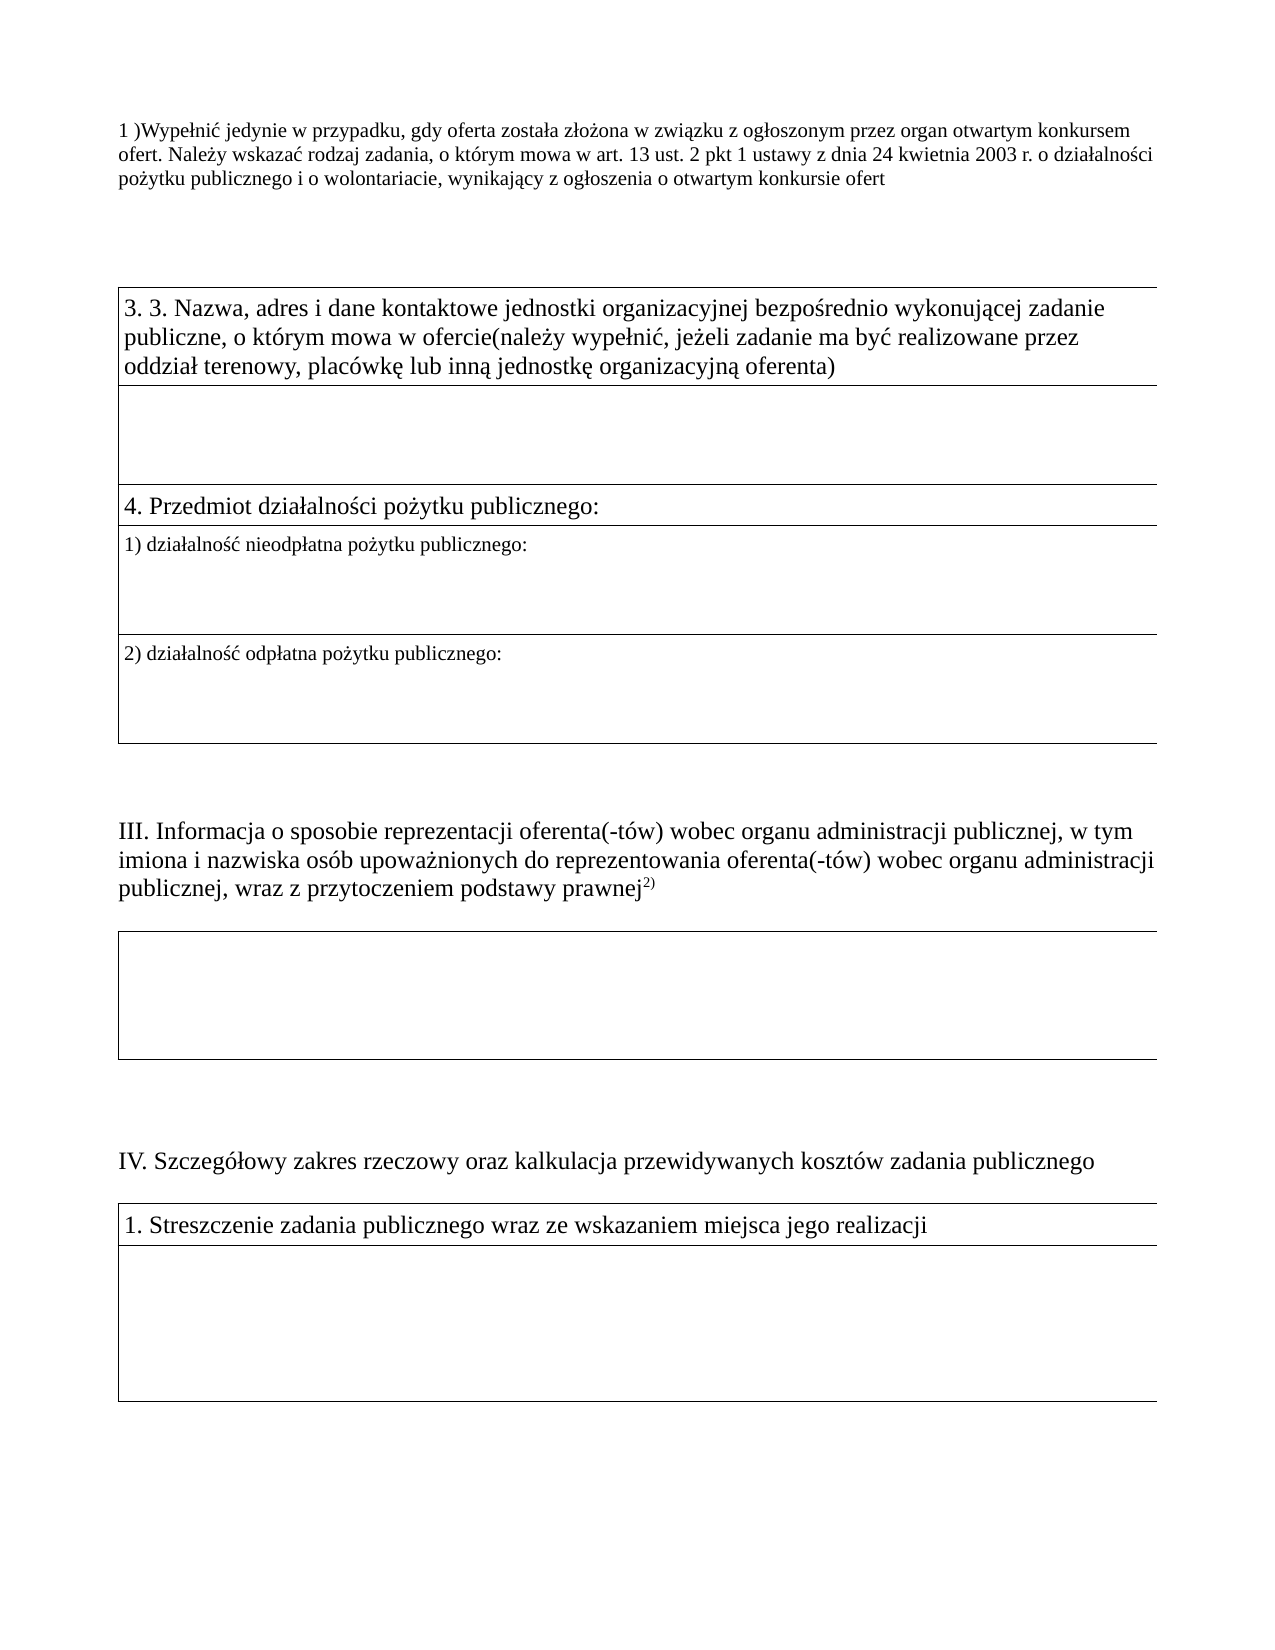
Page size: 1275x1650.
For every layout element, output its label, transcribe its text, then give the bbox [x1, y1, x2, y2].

table_cell [119, 386, 1157, 484]
text 1 )Wypełnić jedynie w przypadku, gdy oferta została złożona w związku z ogłoszonym przez organ otwartym konkursem ofert. Należy wskazać rodzaj zadania, o którym mowa w art. 13 ust. 2 pkt 1 ustawy z dnia 24 kwietnia 2003 r. o działalności pożytku publicznego i o wolontariacie, wynikający z ogłoszenia o otwartym konkursie ofert [118, 118, 1157, 190]
table_cell [119, 1246, 1157, 1401]
table_header 3. 3. Nazwa, adres i dane kontaktowe jednostki organizacyjnej bezpośrednio wykonującej zadanie publiczne, o którym mowa w ofercie(należy wypełnić, jeżeli zadanie ma być realizowane przez oddział terenowy, placówkę lub inną jednostkę organizacyjną oferenta) [119, 288, 1157, 385]
table_header 1. Streszczenie zadania publicznego wraz ze wskazaniem miejsca jego realizacji [119, 1204, 1157, 1244]
text IV. Szczegółowy zakres rzeczowy oraz kalkulacja przewidywanych kosztów zadania publicznego [118, 1146, 1157, 1174]
table_header [119, 932, 1157, 1058]
table_cell 1) działalność nieodpłatna pożytku publicznego: [119, 526, 1157, 634]
text III. Informacja o sposobie reprezentacji oferenta(-tów) wobec organu administracji publicznej, w tym imiona i nazwiska osób upoważnionych do reprezentowania oferenta(-tów) wobec organu administracji publicznej, wraz z przytoczeniem podstawy prawnej2) [118, 816, 1157, 902]
table_cell 4. Przedmiot działalności pożytku publicznego: [119, 485, 1157, 525]
table_cell 2) działalność odpłatna pożytku publicznego: [119, 635, 1157, 743]
